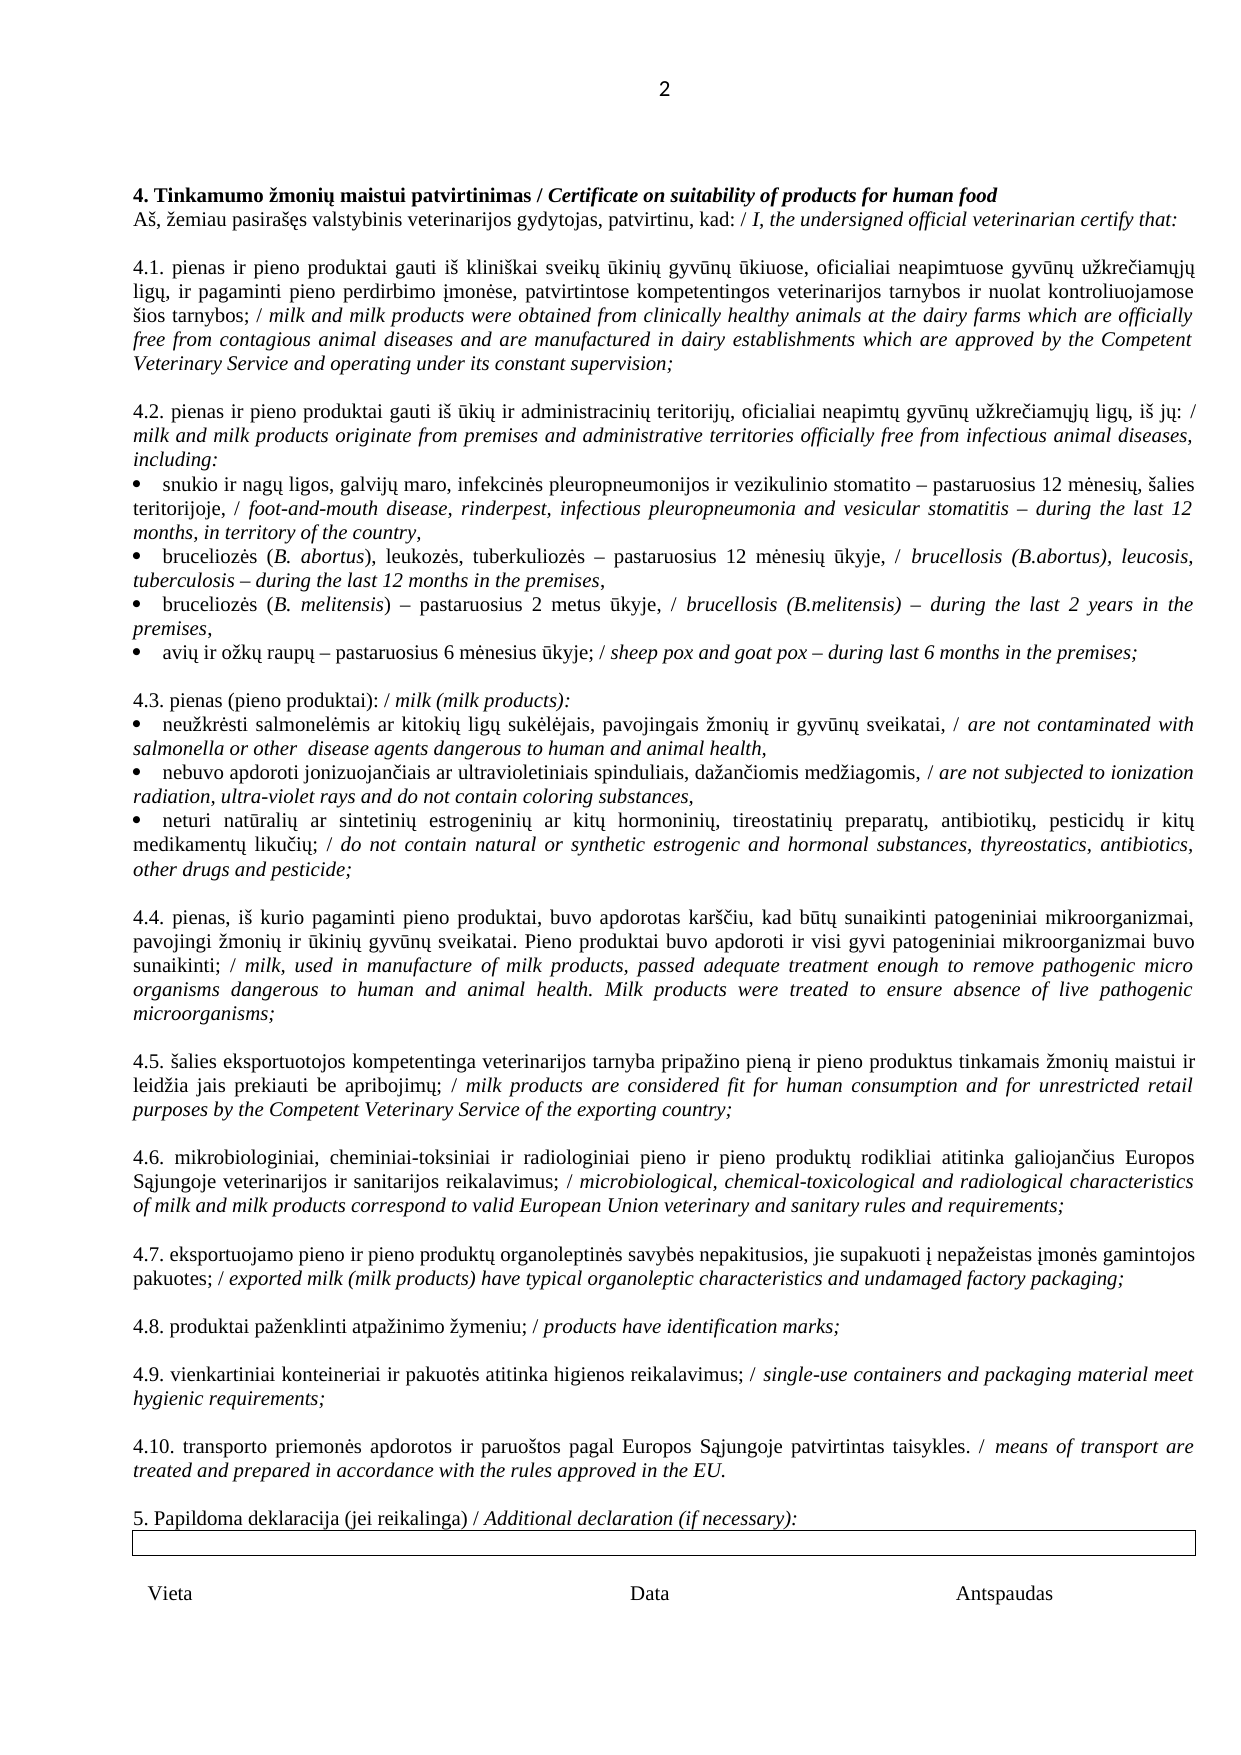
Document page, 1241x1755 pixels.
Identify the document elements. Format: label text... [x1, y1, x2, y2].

text 4.2. pienas ir pieno produktai gauti iš ūkių ir administracinių teritorijų, oficialiai neapimtų gyvūnų užkrečiamųjų ligų, iš jų: / milk and milk products originate from premises and administrative territories officially free from infectious animal diseases, including: [133, 399, 1196, 471]
text 4.4. pienas, iš kurio pagaminti pieno produktai, buvo apdorotas karščiu, kad būtų sunaikinti patogeniniai mikroorganizmai, pavojingi žmonių ir ūkinių gyvūnų sveikatai. Pieno produktai buvo apdoroti ir visi gyvi patogeniniai mikroorganizmai buvo sunaikinti; / milk, used in manufacture of milk products, passed adequate treatment enough to remove pathogenic micro organisms dangerous to human and animal health. Milk products were treated to ensure absence of live pathogenic microorganisms; [133, 904, 1196, 1025]
text  snukio ir nagų ligos, galvijų maro, infekcinės pleuropneumonijos ir vezikulinio stomatito – pastaruosius 12 mėnesių, šalies teritorijoje, / foot-and-mouth disease, rinderpest, infectious pleuropneumonia and vesicular stomatitis – during the last 12 months, in territory of the country, [133, 471, 1196, 544]
text 4.3. pienas (pieno produktai): / milk (milk products): [133, 664, 1196, 712]
table_header [133, 1531, 1195, 1555]
text 4.7. eksportuojamo pieno ir pieno produktų organoleptinės savybės nepakitusios, jie supakuoti į nepažeistas įmonės gamintojos pakuotes; / exported milk (milk products) have typical organoleptic characteristics and undamaged factory packaging; [133, 1217, 1196, 1289]
text 4.1. pienas ir pieno produktai gauti iš kliniškai sveikų ūkinių gyvūnų ūkiuose, oficialiai neapimtuose gyvūnų užkrečiamųjų ligų, ir pagaminti pieno perdirbimo įmonėse, patvirtintose kompetentingos veterinarijos tarnybos ir nuolat kontroliuojamose šios tarnybos; / milk and milk products were obtained from clinically healthy animals at the dairy farms which are officially free from contagious animal diseases and are manufactured in dairy establishments which are approved by the Competent Veterinary Service and operating under its constant supervision; [133, 255, 1196, 375]
text 4.10. transporto priemonės apdorotos ir paruoštos pagal Europos Sąjungoje patvirtintas taisykles. / means of transport are treated and prepared in accordance with the rules approved in the EU. [133, 1434, 1196, 1482]
text 5. Papildoma deklaracija (jei reikalinga) / Additional declaration (if necessary): [133, 1506, 1240, 1530]
text  avių ir ožkų raupų – pastaruosius 6 mėnesius ūkyje; / sheep pox and goat pox – during last 6 months in the premises; [133, 640, 1196, 664]
table_header Vieta Data Antspaudas [140, 1580, 1189, 1607]
text  neužkrėsti salmonelėmis ar kitokių ligų sukėlėjais, pavojingais žmonių ir gyvūnų sveikatai, / are not contaminated with salmonella or other disease agents dangerous to human and animal health, [133, 712, 1196, 760]
text  nebuvo apdoroti jonizuojančiais ar ultravioletiniais spinduliais, dažančiomis medžiagomis, / are not subjected to ionization radiation, ultra-violet rays and do not contain coloring substances, [133, 760, 1196, 808]
text  bruceliozės (B. melitensis) – pastaruosius 2 metus ūkyje, / brucellosis (B.melitensis) – during the last 2 years in the premises, [133, 592, 1196, 640]
text  neturi natūralių ar sintetinių estrogeninių ar kitų hormoninių, tireostatinių preparatų, antibiotikų, pesticidų ir kitų medikamentų likučių; / do not contain natural or synthetic estrogenic and hormonal substances, thyreostatics, antibiotics, other drugs and pesticide; [133, 808, 1196, 881]
text 4.5. šalies eksportuotojos kompetentinga veterinarijos tarnyba pripažino pieną ir pieno produktus tinkamais žmonių maistui ir leidžia jais prekiauti be apribojimų; / milk products are considered fit for human consumption and for unrestricted retail purposes by the Competent Veterinary Service of the exporting country; [133, 1049, 1196, 1121]
text Aš, žemiau pasirašęs valstybinis veterinarijos gydytojas, patvirtinu, kad: / I, the undersigned official veterinarian certify that: [133, 207, 1196, 231]
text 4.8. produktai paženklinti atpažinimo žymeniu; / products have identification marks; [133, 1314, 1196, 1338]
text 4. Tinkamumo žmonių maistui patvirtinimas / Certificate on suitability of products for human food [133, 183, 1196, 207]
text 4.9. vienkartiniai konteineriai ir pakuotės atitinka higienos reikalavimus; / single-use containers and packaging material meet hygienic requirements; [133, 1362, 1196, 1410]
text 4.6. mikrobiologiniai, cheminiai-toksiniai ir radiologiniai pieno ir pieno produktų rodikliai atitinka galiojančius Europos Sąjungoje veterinarijos ir sanitarijos reikalavimus; / microbiological, chemical-toxicological and radiological characteristics of milk and milk products correspond to valid European Union veterinary and sanitary rules and requirements; [133, 1121, 1196, 1217]
text  bruceliozės (B. abortus), leukozės, tuberkuliozės – pastaruosius 12 mėnesių ūkyje, / brucellosis (В.abortus), leucosis, tuberculosis – during the last 12 months in the premises, [133, 544, 1196, 592]
